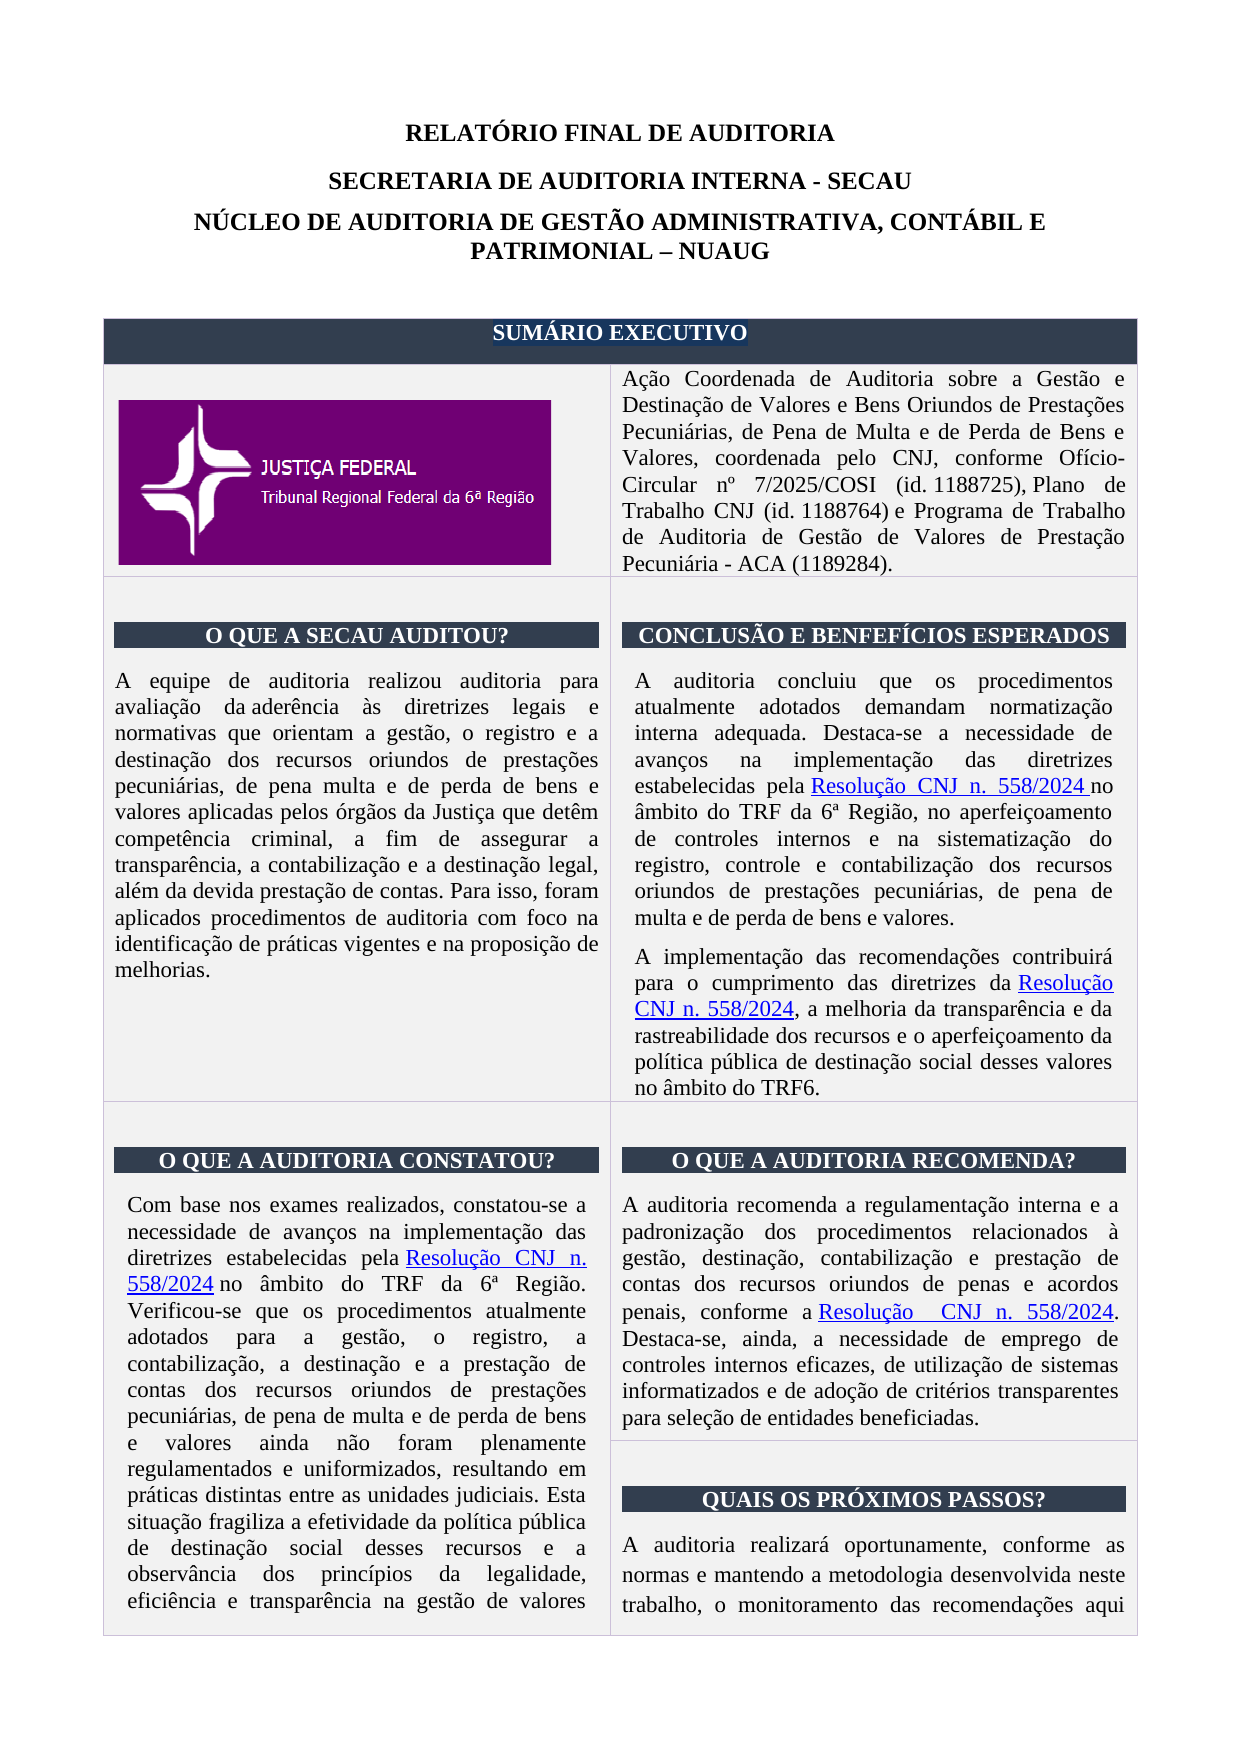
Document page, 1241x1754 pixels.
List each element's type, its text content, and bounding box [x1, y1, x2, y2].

table_cell O QUE A SECAU AUDITOU? A equipe de auditoria realizou auditoria para avaliação da aderência às diretrizes legais e normativas que orientam a gestão, o registro e a destinação dos recursos oriundos de prestações pecuniárias, de pena multa e de perda de bens e valores aplicadas pelos órgãos da Justiça que detêm competência criminal, a fim de assegurar a transparência, a contabilização e a destinação legal, além da devida prestação de contas. Para isso, foram aplicados procedimentos de auditoria com foco na identificação de práticas vigentes e na proposição de melhorias. [104, 577, 610, 1101]
table_cell CONCLUSÃO E BENFEFÍCIOS ESPERADOS A auditoria concluiu que os procedimentos atualmente adotados demandam normatização interna adequada. Destaca-se a necessidade de avanços na implementação das diretrizes estabelecidas pela Resolução CNJ n. 558/2024 no âmbito do TRF da 6ª Região, no aperfeiçoamento de controles internos e na sistematização do registro, controle e contabilização dos recursos oriundos de prestações pecuniárias, de pena de multa e de perda de bens e valores. A implementação das recomendações contribuirá para o cumprimento das diretrizes da Resolução CNJ n. 558/2024, a melhoria da transparência e da rastreabilidade dos recursos e o aperfeiçoamento da política pública de destinação social desses valores no âmbito do TRF6. [611, 577, 1137, 1101]
table_cell QUAIS OS PRÓXIMOS PASSOS? A auditoria realizará oportunamente, conforme as normas e mantendo a metodologia desenvolvida neste trabalho, o monitoramento das recomendações aqui [611, 1441, 1137, 1635]
picture [118, 400, 552, 565]
table_cell O QUE A AUDITORIA CONSTATOU? Com base nos exames realizados, constatou-se a necessidade de avanços na implementação das diretrizes estabelecidas pela Resolução CNJ n. 558/2024 no âmbito do TRF da 6ª Região. Verificou-se que os procedimentos atualmente adotados para a gestão, o registro, a contabilização, a destinação e a prestação de contas dos recursos oriundos de prestações pecuniárias, de pena de multa e de perda de bens e valores ainda não foram plenamente regulamentados e uniformizados, resultando em práticas distintas entre as unidades judiciais. Esta situação fragiliza a efetividade da política pública de destinação social desses recursos e a observância dos princípios da legalidade, eficiência e transparência na gestão de valores públicos sob responsabilidade do Poder Judiciário, bem como representa risco de destinações em desconformidade com as diretrizes da Resolução CNJ n. 558/2024. Por outro lado, foram observados esforços da administração para regulamentação da matéria, com destaque para a atuação do grupo de trabalho instituído pela Portaria nº 04/2025 (id. 1157419), que apresentou minuta de resolução à Presidência do Tribunal, abrangendo também recursos provenientes de medidas alternativas, como a suspensão condicional do processo, a transação penal e o acordo de não persecução penal. A iniciativa foi divulgada no Portal Institucional do TRF6, em 17 de julho de 2025. [104, 1102, 610, 1635]
table_header SUMÁRIO EXECUTIVO [104, 319, 1137, 364]
table_cell O QUE A AUDITORIA RECOMENDA? A auditoria recomenda a regulamentação interna e a padronização dos procedimentos relacionados à gestão, destinação, contabilização e prestação de contas dos recursos oriundos de penas e acordos penais, conforme a Resolução CNJ n. 558/2024. Destaca-se, ainda, a necessidade de emprego de controles internos eficazes, de utilização de sistemas informatizados e de adoção de critérios transparentes para seleção de entidades beneficiadas. [611, 1102, 1137, 1440]
text SECRETARIA DE AUDITORIA INTERNA - SECAU [131, 166, 1109, 194]
text RELATÓRIO FINAL DE AUDITORIA [118, 118, 1122, 147]
table_cell [104, 365, 610, 576]
text NÚCLEO DE AUDITORIA DE GESTÃO ADMINISTRATIVA, CONTÁBIL E PATRIMONIAL – NUAUG [131, 207, 1109, 264]
table_cell Ação Coordenada de Auditoria sobre a Gestão e Destinação de Valores e Bens Oriundos de Prestações Pecuniárias, de Pena de Multa e de Perda de Bens e Valores, coordenada pelo CNJ, conforme Ofício-Circular nº 7/2025/COSI (id. 1188725), Plano de Trabalho CNJ (id. 1188764) e Programa de Trabalho de Auditoria de Gestão de Valores de Prestação Pecuniária - ACA (1189284). [611, 365, 1137, 576]
